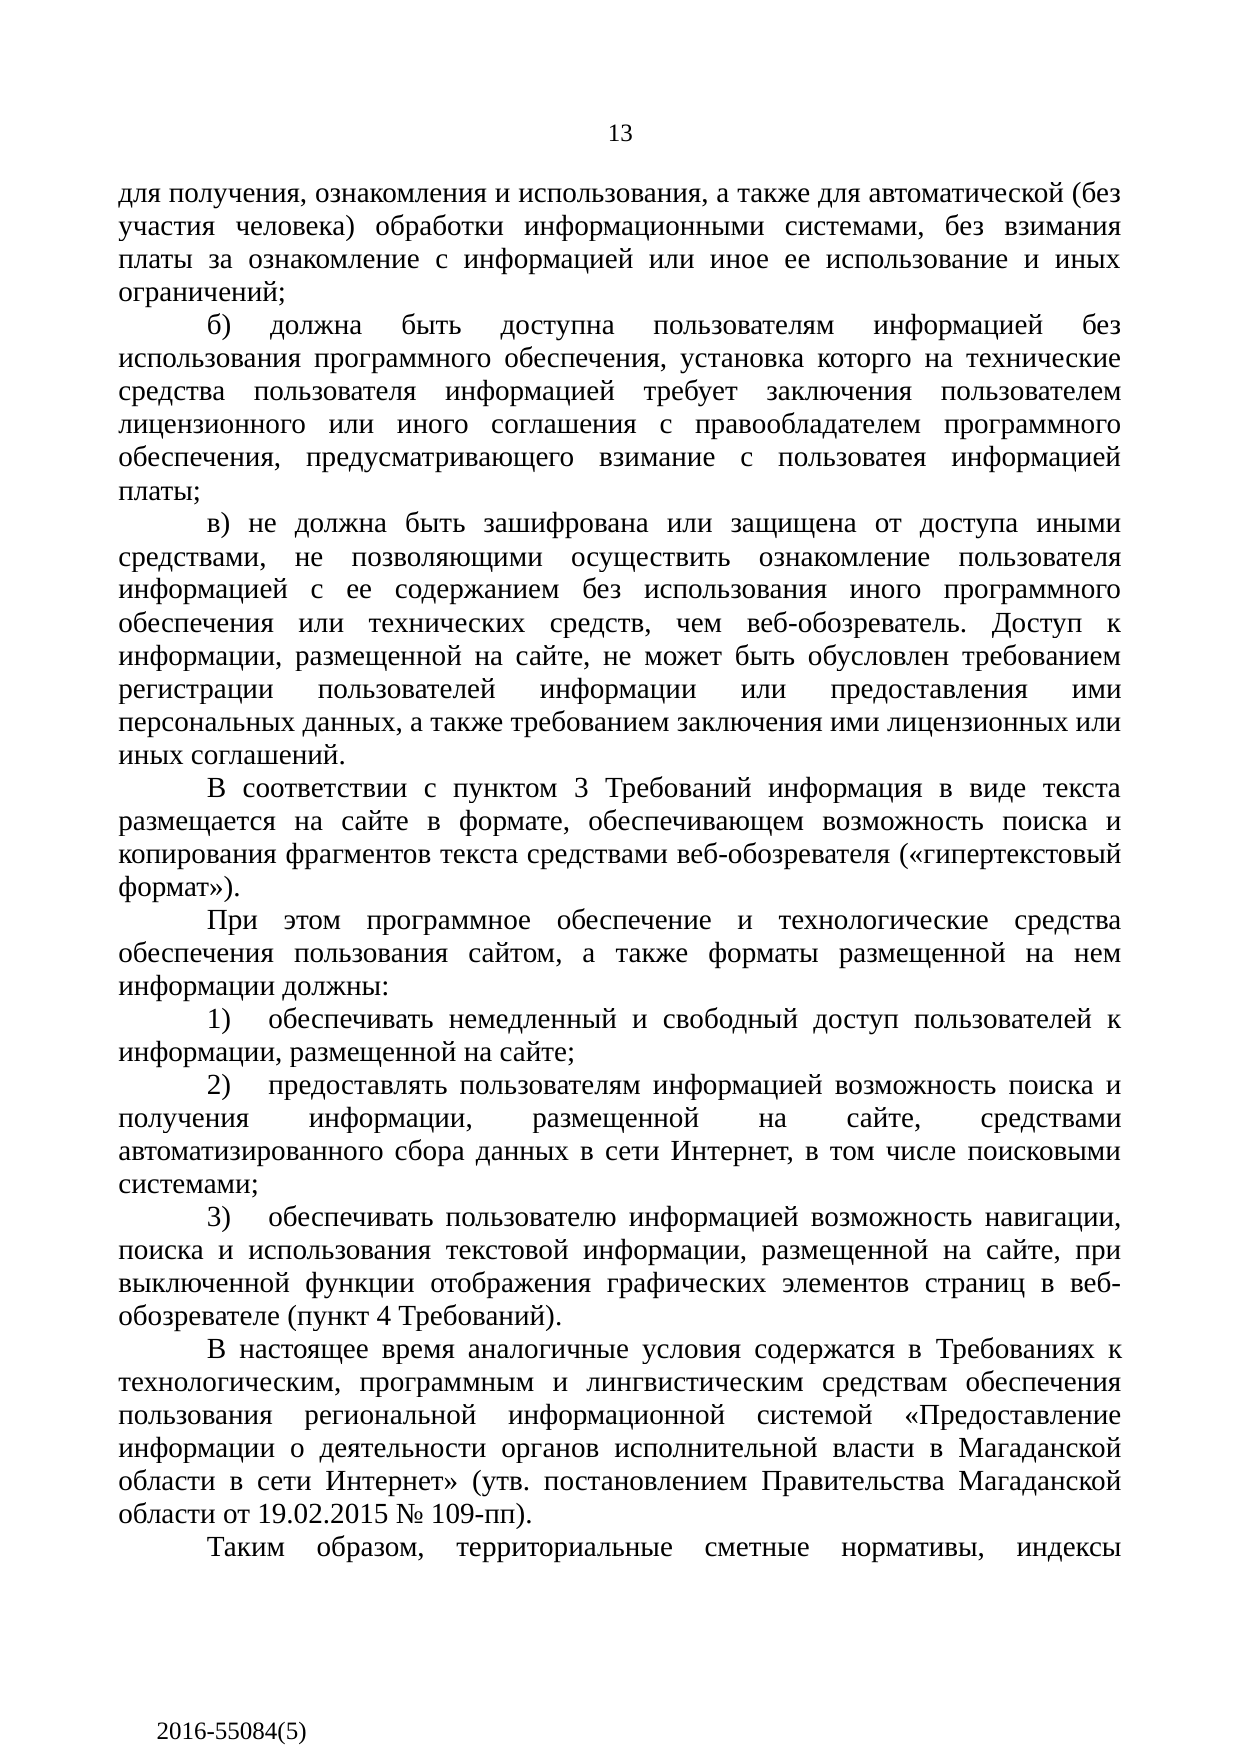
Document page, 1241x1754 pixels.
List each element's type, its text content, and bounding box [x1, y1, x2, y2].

list обеспечивать немедленный и свободный доступ пользователей к информации, размещенной на сайте; [118, 1002, 1122, 1068]
list обеспечивать пользователю информацией возможность навигации, поиска и использования текстовой информации, размещенной на сайте, при выключенной функции отображения графических элементов страниц в веб-обозревателе (пункт 4 Требований). [118, 1200, 1122, 1332]
text В соответствии с пунктом 3 Требований информация в виде текста размещается на сайте в формате, обеспечивающем возможность поиска и копирования фрагментов текста средствами веб-обозревателя («гипертекстовый формат»). [118, 771, 1122, 903]
text в) не должна быть зашифрована или защищена от доступа иными средствами, не позволяющими осуществить ознакомление пользователя информацией с ее содержанием без использования иного программного обеспечения или технических средств, чем веб-обозреватель. Доступ к информации, размещенной на сайте, не может быть обусловлен требованием регистрации пользователей информации или предоставления ими персональных данных, а также требованием заключения ими лицензионных или иных соглашений. [118, 507, 1122, 771]
text При этом программное обеспечение и технологические средства обеспечения пользования сайтом, а также форматы размещенной на нем информации должны: [118, 903, 1122, 1002]
text для получения, ознакомления и использования, а также для автоматической (без участия человека) обработки информационными системами, без взимания платы за ознакомление с информацией или иное ее использование и иных ограничений; [118, 176, 1122, 308]
list предоставлять пользователям информацией возможность поиска и получения информации, размещенной на сайте, средствами автоматизированного сбора данных в сети Интернет, в том числе поисковыми системами; [118, 1068, 1122, 1200]
text Таким образом, территориальные сметные нормативы, индексы [118, 1530, 1122, 1563]
text б) должна быть доступна пользователям информацией без использования программного обеспечения, установка которго на технические средства пользователя информацией требует заключения пользователем лицензионного или иного соглашения с правообладателем программного обеспечения, предусматривающего взимание с пользоватея информацией платы; [118, 308, 1122, 507]
text В настоящее время аналогичные условия содержатся в Требованиях к технологическим, программным и лингвистическим средствам обеспечения пользования региональной информационной системой «Предоставление информации о деятельности органов исполнительной власти в Магаданской области в сети Интернет» (утв. постановлением Правительства Магаданской области от 19.02.2015 № 109-пп). [118, 1332, 1122, 1530]
